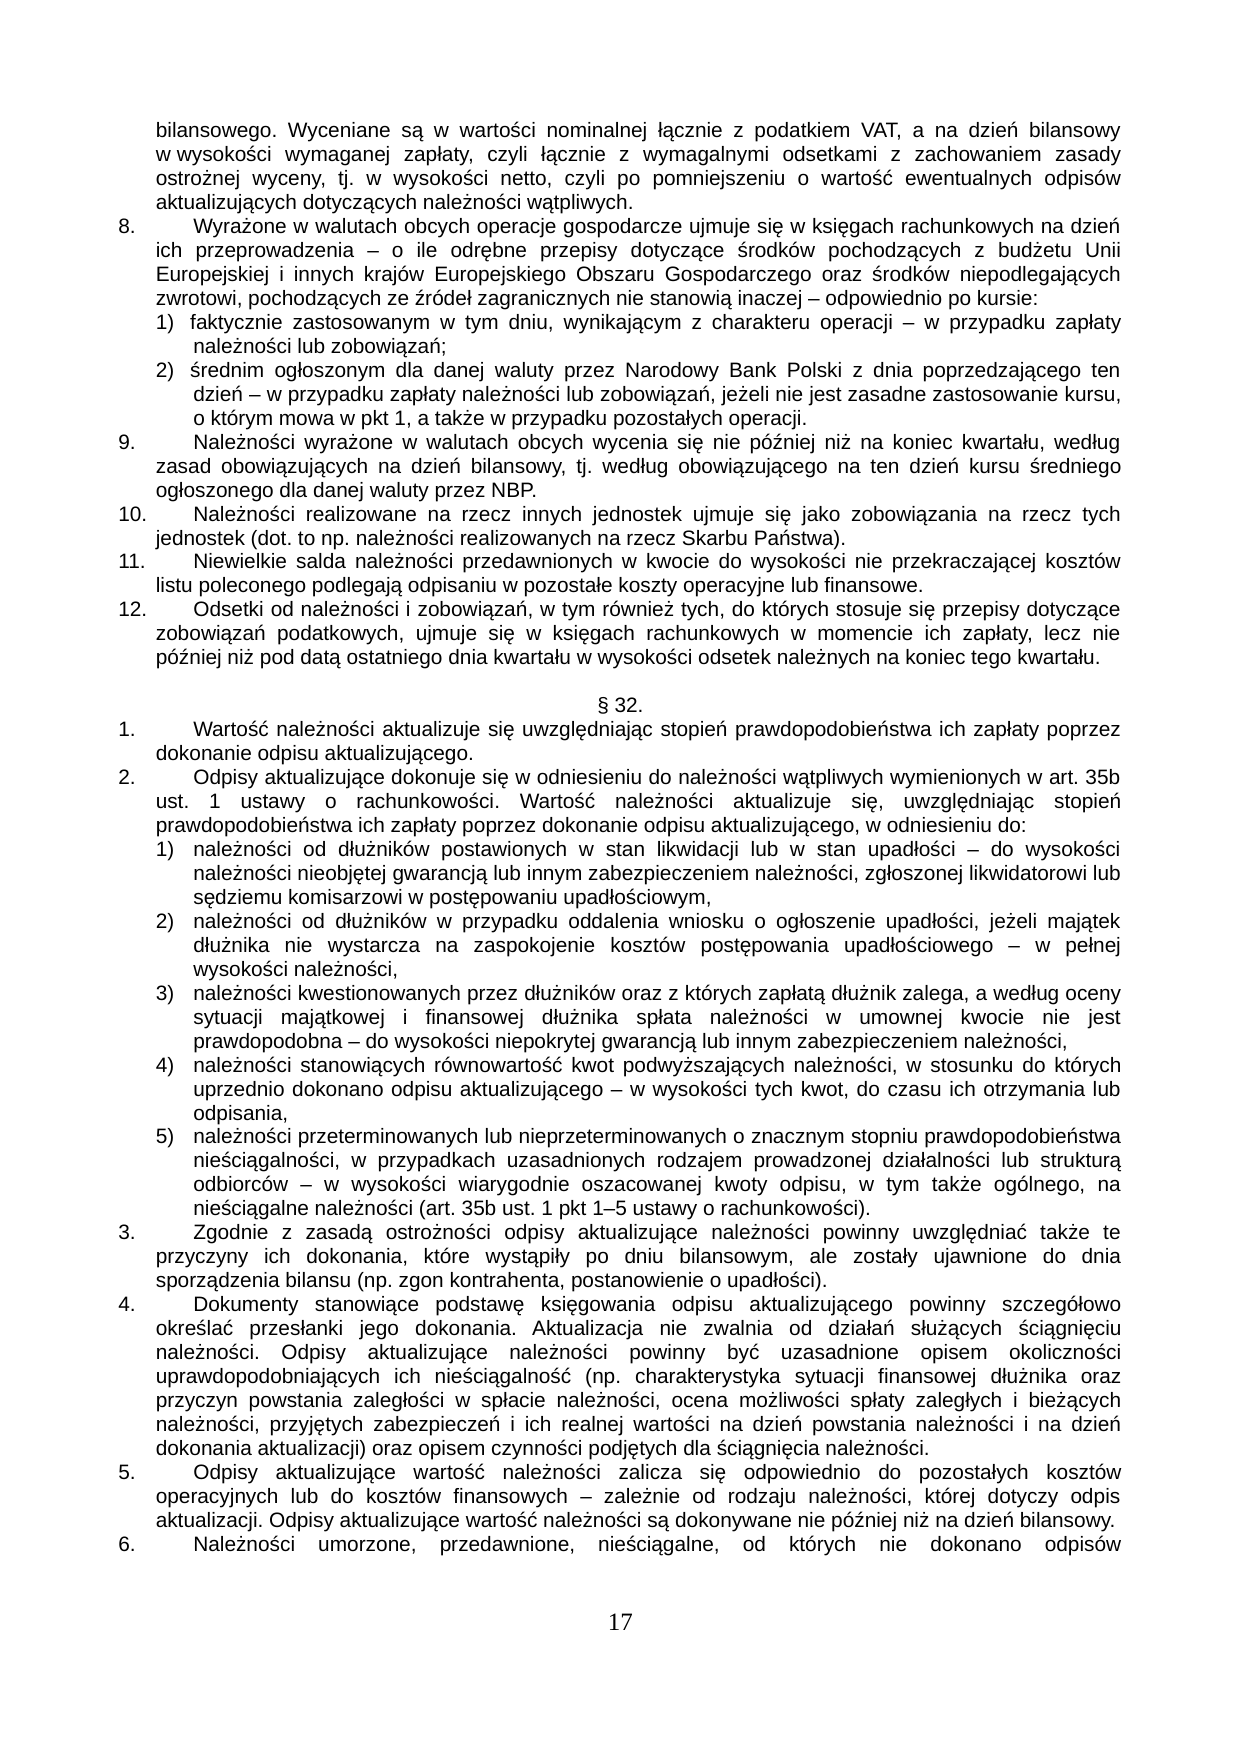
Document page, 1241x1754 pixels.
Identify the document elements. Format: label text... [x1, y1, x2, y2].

list należności od dłużników w przypadku oddalenia wniosku o ogłoszenie upadłości, jeżeli majątek dłużnika nie wystarcza na zaspokojenie kosztów postępowania upadłościowego – w pełnej wysokości należności, [156, 909, 1122, 981]
list faktycznie zastosowanym w tym dniu, wynikającym z charakteru operacji – w przypadku zapłaty należności lub zobowiązań; [156, 310, 1122, 358]
list Zgodnie z zasadą ostrożności odpisy aktualizujące należności powinny uwzględniać także te przyczyny ich dokonania, które wystąpiły po dniu bilansowym, ale zostały ujawnione do dnia sporządzenia bilansu (np. zgon kontrahenta, postanowienie o upadłości). [118, 1220, 1122, 1292]
list Należności wyrażone w walutach obcych wycenia się nie później niż na koniec kwartału, według zasad obowiązujących na dzień bilansowy, tj. według obowiązującego na ten dzień kursu średniego ogłoszonego dla danej waluty przez NBP. [118, 429, 1122, 501]
list Należności realizowane na rzecz innych jednostek ujmuje się jako zobowiązania na rzecz tych jednostek (dot. to np. należności realizowanych na rzecz Skarbu Państwa). [118, 501, 1122, 549]
list Odpisy aktualizujące dokonuje się w odniesieniu do należności wątpliwych wymienionych w art. 35b ust. 1 ustawy o rachunkowości. Wartość należności aktualizuje się, uwzględniając stopień prawdopodobieństwa ich zapłaty poprzez dokonanie odpisu aktualizującego, w odniesieniu do: [118, 765, 1122, 837]
list należności przeterminowanych lub nieprzeterminowanych o znacznym stopniu prawdopodobieństwa nieściągalności, w przypadkach uzasadnionych rodzajem prowadzonej działalności lub strukturą odbiorców – w wysokości wiarygodnie oszacowanej kwoty odpisu, w tym także ogólnego, na nieściągalne należności (art. 35b ust. 1 pkt 1–5 ustawy o rachunkowości). [156, 1124, 1122, 1220]
list bilansowego. Wyceniane są w wartości nominalnej łącznie z podatkiem VAT, a na dzień bilansowy w wysokości wymaganej zapłaty, czyli łącznie z wymagalnymi odsetkami z zachowaniem zasady ostrożnej wyceny, tj. w wysokości netto, czyli po pomniejszeniu o wartość ewentualnych odpisów aktualizujących dotyczących należności wątpliwych. [118, 118, 1122, 214]
list należności od dłużników postawionych w stan likwidacji lub w stan upadłości – do wysokości należności nieobjętej gwarancją lub innym zabezpieczeniem należności, zgłoszonej likwidatorowi lub sędziemu komisarzowi w postępowaniu upadłościowym, [156, 837, 1122, 909]
list Odsetki od należności i zobowiązań, w tym również tych, do których stosuje się przepisy dotyczące zobowiązań podatkowych, ujmuje się w księgach rachunkowych w momencie ich zapłaty, lecz nie później niż pod datą ostatniego dnia kwartału w wysokości odsetek należnych na koniec tego kwartału. [118, 597, 1122, 669]
list Niewielkie salda należności przedawnionych w kwocie do wysokości nie przekraczającej kosztów listu poleconego podlegają odpisaniu w pozostałe koszty operacyjne lub finansowe. [118, 549, 1122, 597]
list należności kwestionowanych przez dłużników oraz z których zapłatą dłużnik zalega, a według oceny sytuacji majątkowej i finansowej dłużnika spłata należności w umownej kwocie nie jest prawdopodobna – do wysokości niepokrytej gwarancją lub innym zabezpieczeniem należności, [156, 981, 1122, 1052]
list Wartość należności aktualizuje się uwzględniając stopień prawdopodobieństwa ich zapłaty poprzez dokonanie odpisu aktualizującego. [118, 717, 1122, 765]
list Dokumenty stanowiące podstawę księgowania odpisu aktualizującego powinny szczegółowo określać przesłanki jego dokonania. Aktualizacja nie zwalnia od działań służących ściągnięciu należności. Odpisy aktualizujące należności powinny być uzasadnione opisem okoliczności uprawdopodobniających ich nieściągalność (np. charakterystyka sytuacji finansowej dłużnika oraz przyczyn powstania zaległości w spłacie należności, ocena możliwości spłaty zaległych i bieżących należności, przyjętych zabezpieczeń i ich realnej wartości na dzień powstania należności i na dzień dokonania aktualizacji) oraz opisem czynności podjętych dla ściągnięcia należności. [118, 1292, 1122, 1460]
list Wyrażone w walutach obcych operacje gospodarcze ujmuje się w księgach rachunkowych na dzień ich przeprowadzenia – o ile odrębne przepisy dotyczące środków pochodzących z budżetu Unii Europejskiej i innych krajów Europejskiego Obszaru Gospodarczego oraz środków niepodlegających zwrotowi, pochodzących ze źródeł zagranicznych nie stanowią inaczej – odpowiednio po kursie: [118, 214, 1122, 310]
text § 32. [118, 693, 1122, 717]
list Odpisy aktualizujące wartość należności zalicza się odpowiednio do pozostałych kosztów operacyjnych lub do kosztów finansowych – zależnie od rodzaju należności, której dotyczy odpis aktualizacji. Odpisy aktualizujące wartość należności są dokonywane nie później niż na dzień bilansowy. [118, 1460, 1122, 1532]
list średnim ogłoszonym dla danej waluty przez Narodowy Bank Polski z dnia poprzedzającego ten dzień – w przypadku zapłaty należności lub zobowiązań, jeżeli nie jest zasadne zastosowanie kursu, o którym mowa w pkt 1, a także w przypadku pozostałych operacji. [156, 358, 1122, 429]
list należności stanowiących równowartość kwot podwyższających należności, w stosunku do których uprzednio dokonano odpisu aktualizującego – w wysokości tych kwot, do czasu ich otrzymania lub odpisania, [156, 1052, 1122, 1124]
list Należności umorzone, przedawnione, nieściągalne, od których nie dokonano odpisów [118, 1532, 1122, 1556]
